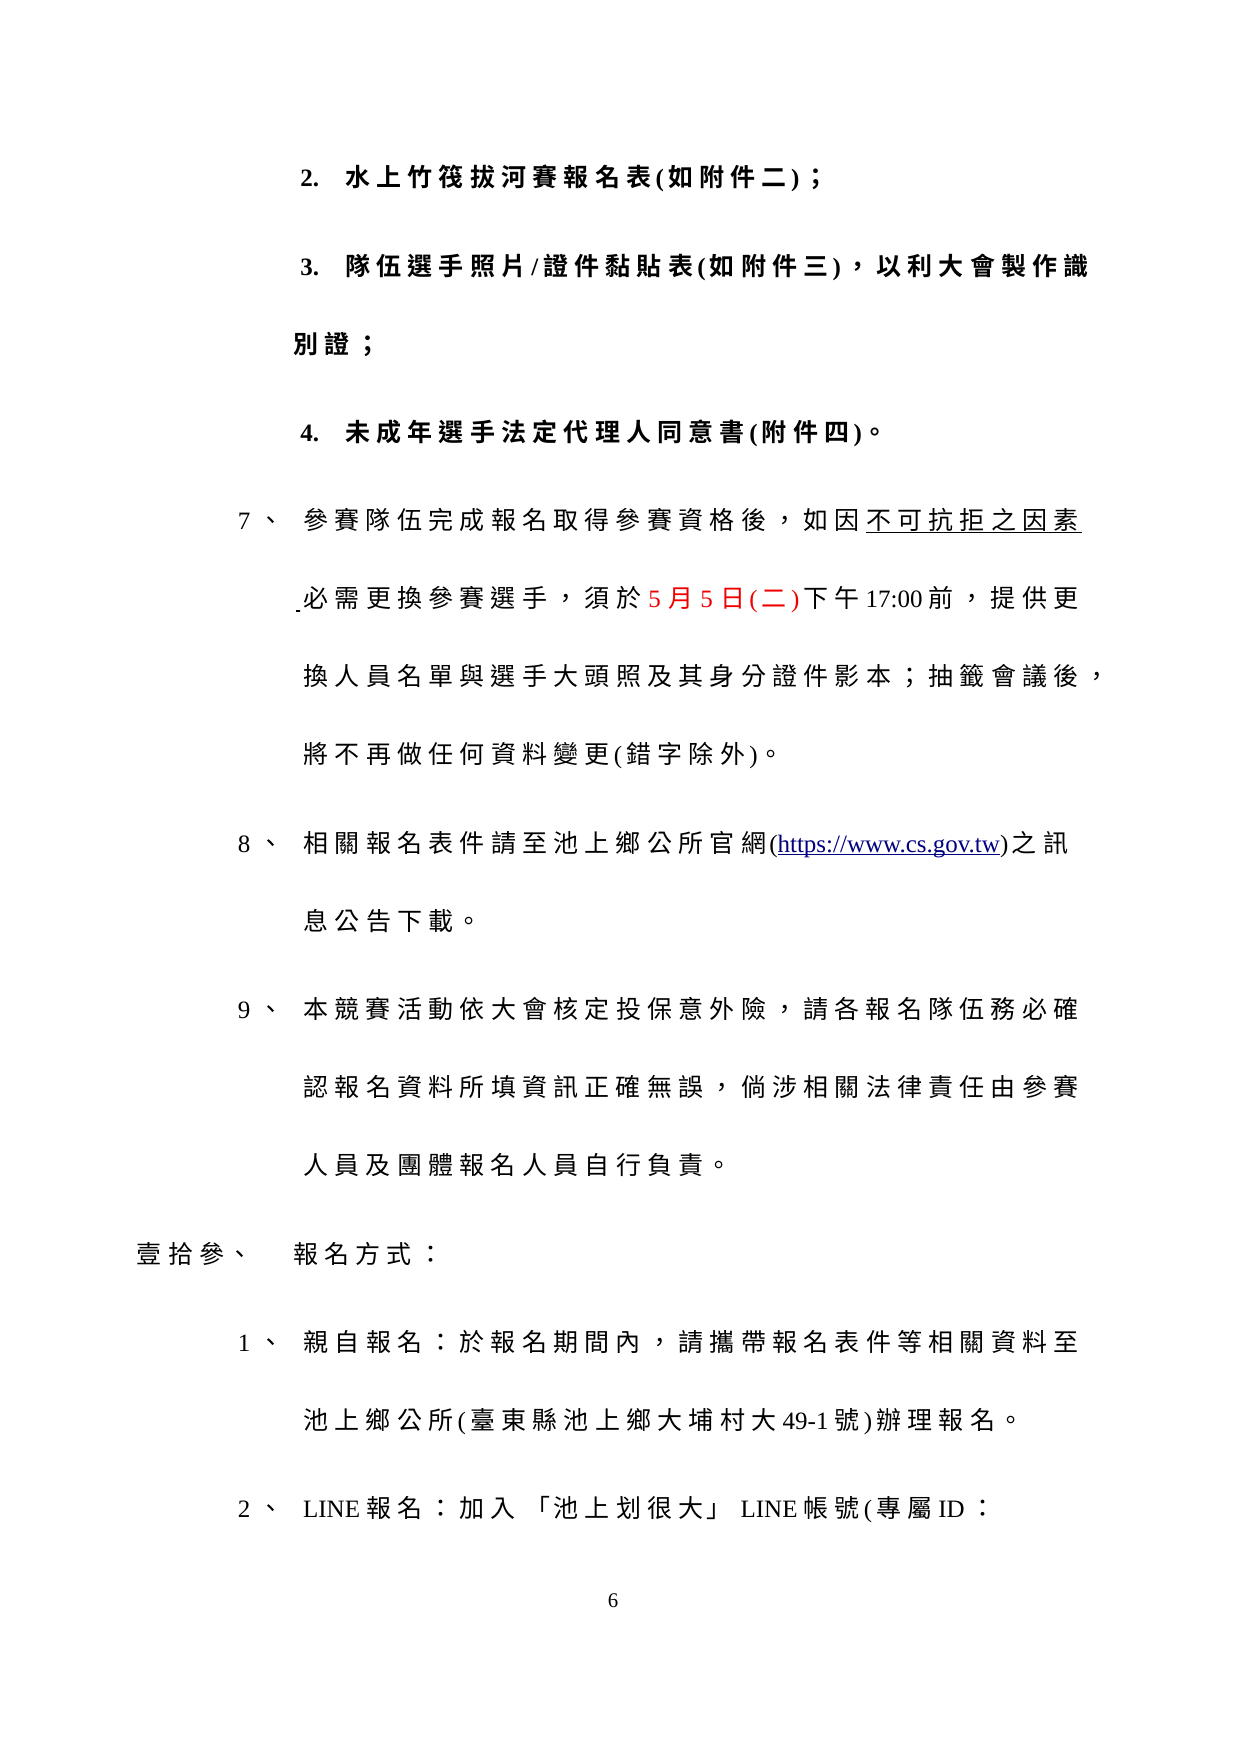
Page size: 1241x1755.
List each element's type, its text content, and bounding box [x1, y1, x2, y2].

list LINE報名：加入「池上划很大」LINE帳號(專屬ID： [237, 1465, 1092, 1528]
list 相關報名表件請至池上鄉公所官網(https://www.cs.gov.tw)之訊息公告下載。 [237, 800, 1092, 940]
list 報名方式： [133, 1211, 1092, 1273]
list 水上竹筏拔河賽報名表(如附件二)； [284, 134, 1092, 197]
list 親自報名：於報名期間內，請攜帶報名表件等相關資料至池上鄉公所(臺東縣池上鄉大埔村大49-1號)辦理報名。 [237, 1299, 1092, 1439]
list 參賽隊伍完成報名取得參賽資格後，如因不可抗拒之因素必需更換參賽選手，須於5月5日(二)下午17:00前，提供更換人員名單與選手大頭照及其身分證件影本；抽籤會議後，將不再做任何資料變更(錯字除外)。 [237, 477, 1092, 774]
list 未成年選手法定代理人同意書(附件四)。 [284, 389, 1092, 451]
list 隊伍選手照片/證件黏貼表(如附件三)，以利大會製作識別證； [284, 222, 1092, 363]
list 本競賽活動依大會核定投保意外險，請各報名隊伍務必確認報名資料所填資訊正確無誤，倘涉相關法律責任由參賽人員及團體報名人員自行負責。 [237, 966, 1092, 1185]
